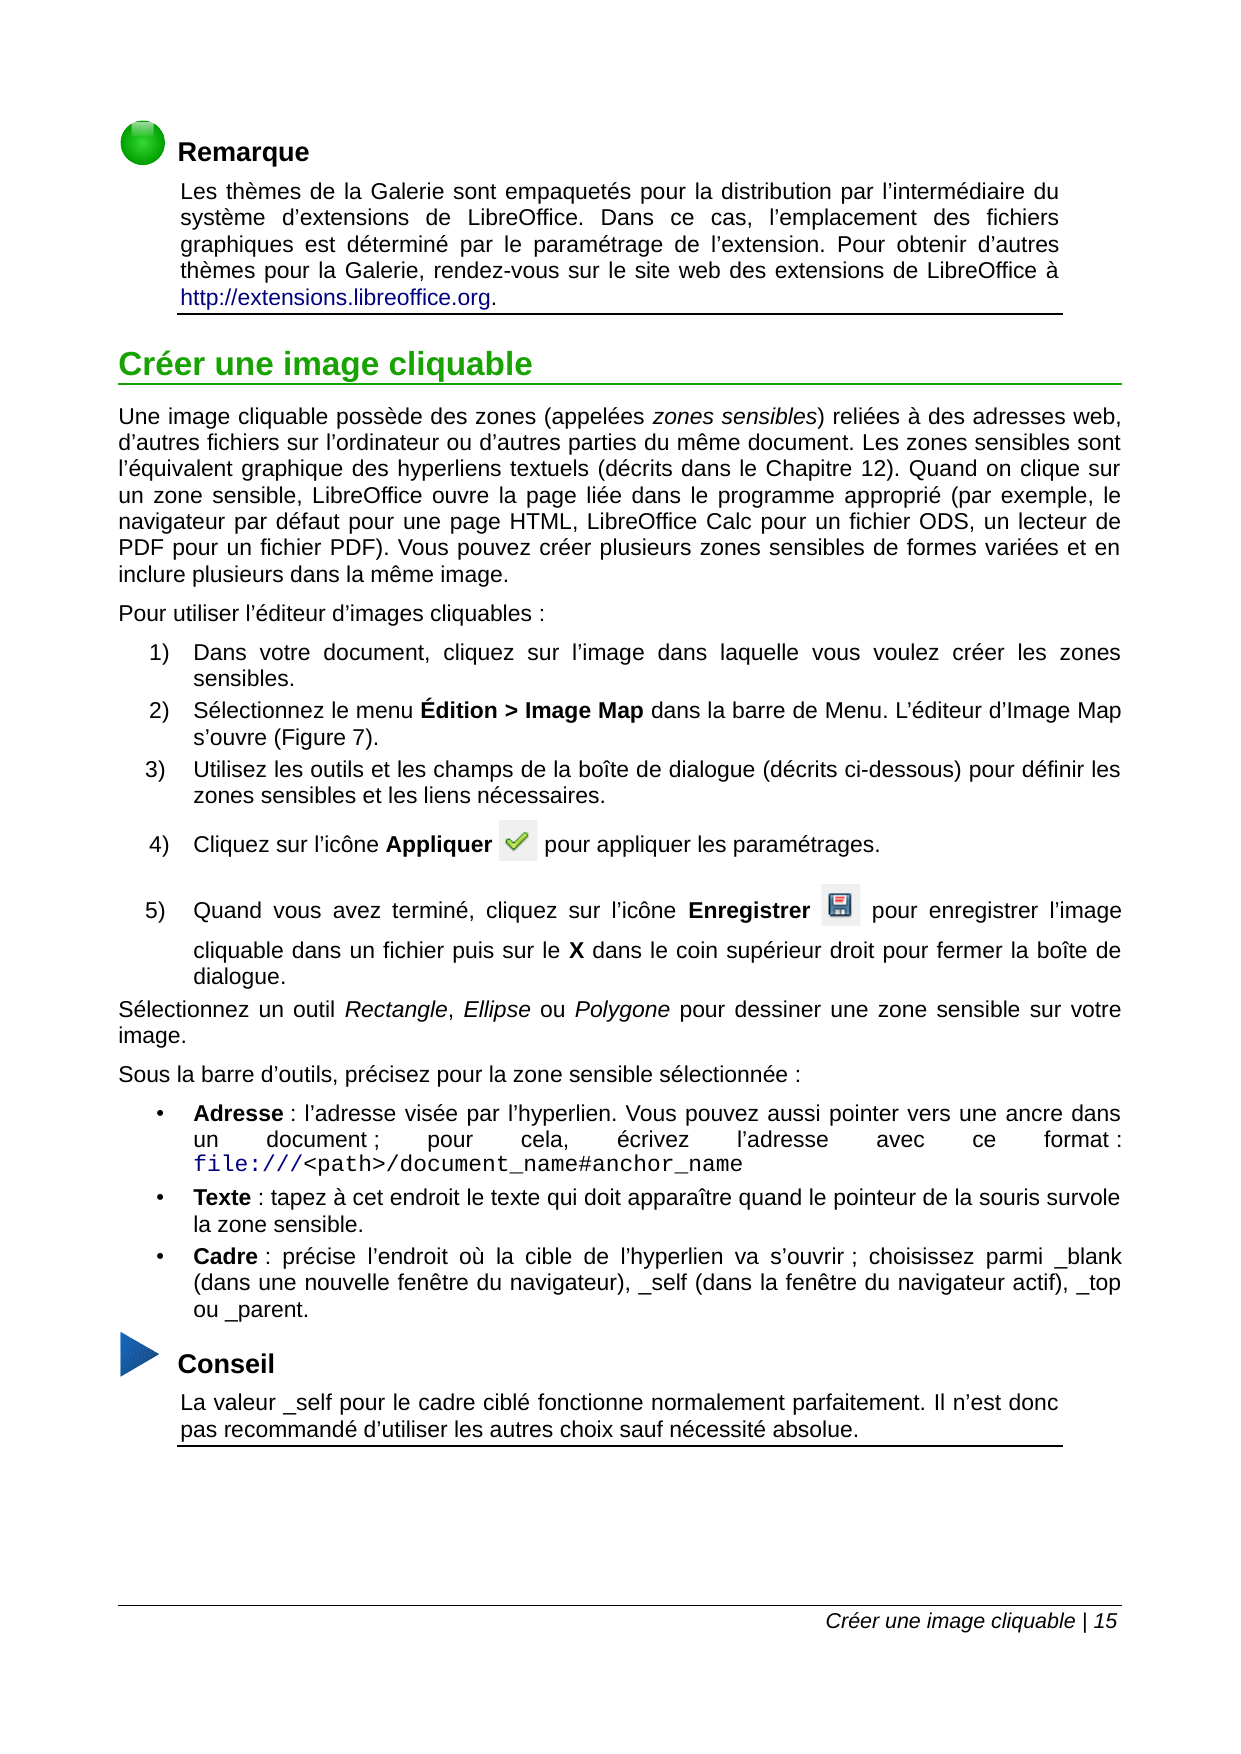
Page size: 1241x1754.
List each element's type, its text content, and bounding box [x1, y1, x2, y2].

text Pour utiliser l’éditeur d’images cliquables : [118, 599, 1122, 626]
list Sélectionnez le menu Édition > Image Map dans la barre de Menu. L’éditeur d’Image Map s’ouvre (Figure 7). [169, 697, 1122, 750]
text Sélectionnez un outil Rectangle, Ellipse ou Polygone pour dessiner une zone sensible sur votre image. [118, 996, 1122, 1048]
picture [498, 820, 538, 861]
list Dans votre document, cliquez sur l’image dans laquelle vous voulez créer les zones sensibles. [169, 638, 1122, 691]
picture [821, 884, 861, 926]
list Cliquez sur l’icône Appliquer pour appliquer les paramétrages. [169, 814, 1122, 873]
subtitle Remarque [118, 118, 1122, 167]
text La valeur _self pour le cadre ciblé fonctionne normalement parfaitement. Il n’est donc pas recommandé d’utiliser les autres choix sauf nécessité absolue. [177, 1386, 1063, 1445]
list Texte : tapez à cet endroit le texte qui doit apparaître quand le pointeur de la souris survole la zone sensible. [156, 1184, 1122, 1237]
list Adresse : l’adresse visée par l’hyperlien. Vous pouvez aussi pointer vers une ancre dans un document ; pour cela, écrivez l’adresse avec ce format : file:///<path>/document_name#anchor_name [156, 1100, 1122, 1178]
list Cadre : précise l’endroit où la cible de l’hyperlien va s’ouvrir ; choisissez parmi _blank (dans une nouvelle fenêtre du navigateur), _self (dans la fenêtre du navigateur actif), _top ou _parent. [156, 1243, 1122, 1322]
subtitle Créer une image cliquable [118, 344, 1122, 383]
subtitle Conseil [118, 1329, 1122, 1379]
text Sous la barre d’outils, précisez pour la zone sensible sélectionnée : [118, 1061, 1122, 1087]
list Utilisez les outils et les champs de la boîte de dialogue (décrits ci-dessous) pour définir les zones sensibles et les liens nécessaires. [165, 756, 1122, 808]
text Une image cliquable possède des zones (appelées zones sensibles) reliées à des adresses web, d’autres fichiers sur l’ordinateur ou d’autres parties du même document. Les zones sensibles sont l’équivalent graphique des hyperliens textuels (décrits dans le Chapitre 12). Quand on clique sur un zone sensible, LibreOffice ouvre la page liée dans le programme approprié (par exemple, le navigateur par défaut pour une page HTML, LibreOffice Calc pour un fichier ODS, un lecteur de PDF pour un fichier PDF). Vous pouvez créer plusieurs zones sensibles de formes variées et en inclure plusieurs dans la même image. [118, 403, 1122, 587]
list Quand vous avez terminé, cliquez sur l’icône Enregistrer pour enregistrer l’image cliquable dans un fichier puis sur le X dans le coin supérieur droit pour fermer la boîte de dialogue. [165, 879, 1122, 990]
text Les thèmes de la Galerie sont empaquetés pour la distribution par l’intermédiaire du système d’extensions de LibreOffice. Dans ce cas, l’emplacement des fichiers graphiques est déterminé par le paramétrage de l’extension. Pour obtenir d’autres thèmes pour la Galerie, rendez-vous sur le site web des extensions de LibreOffice à http://extensions.libreoffice.org. [177, 175, 1063, 313]
